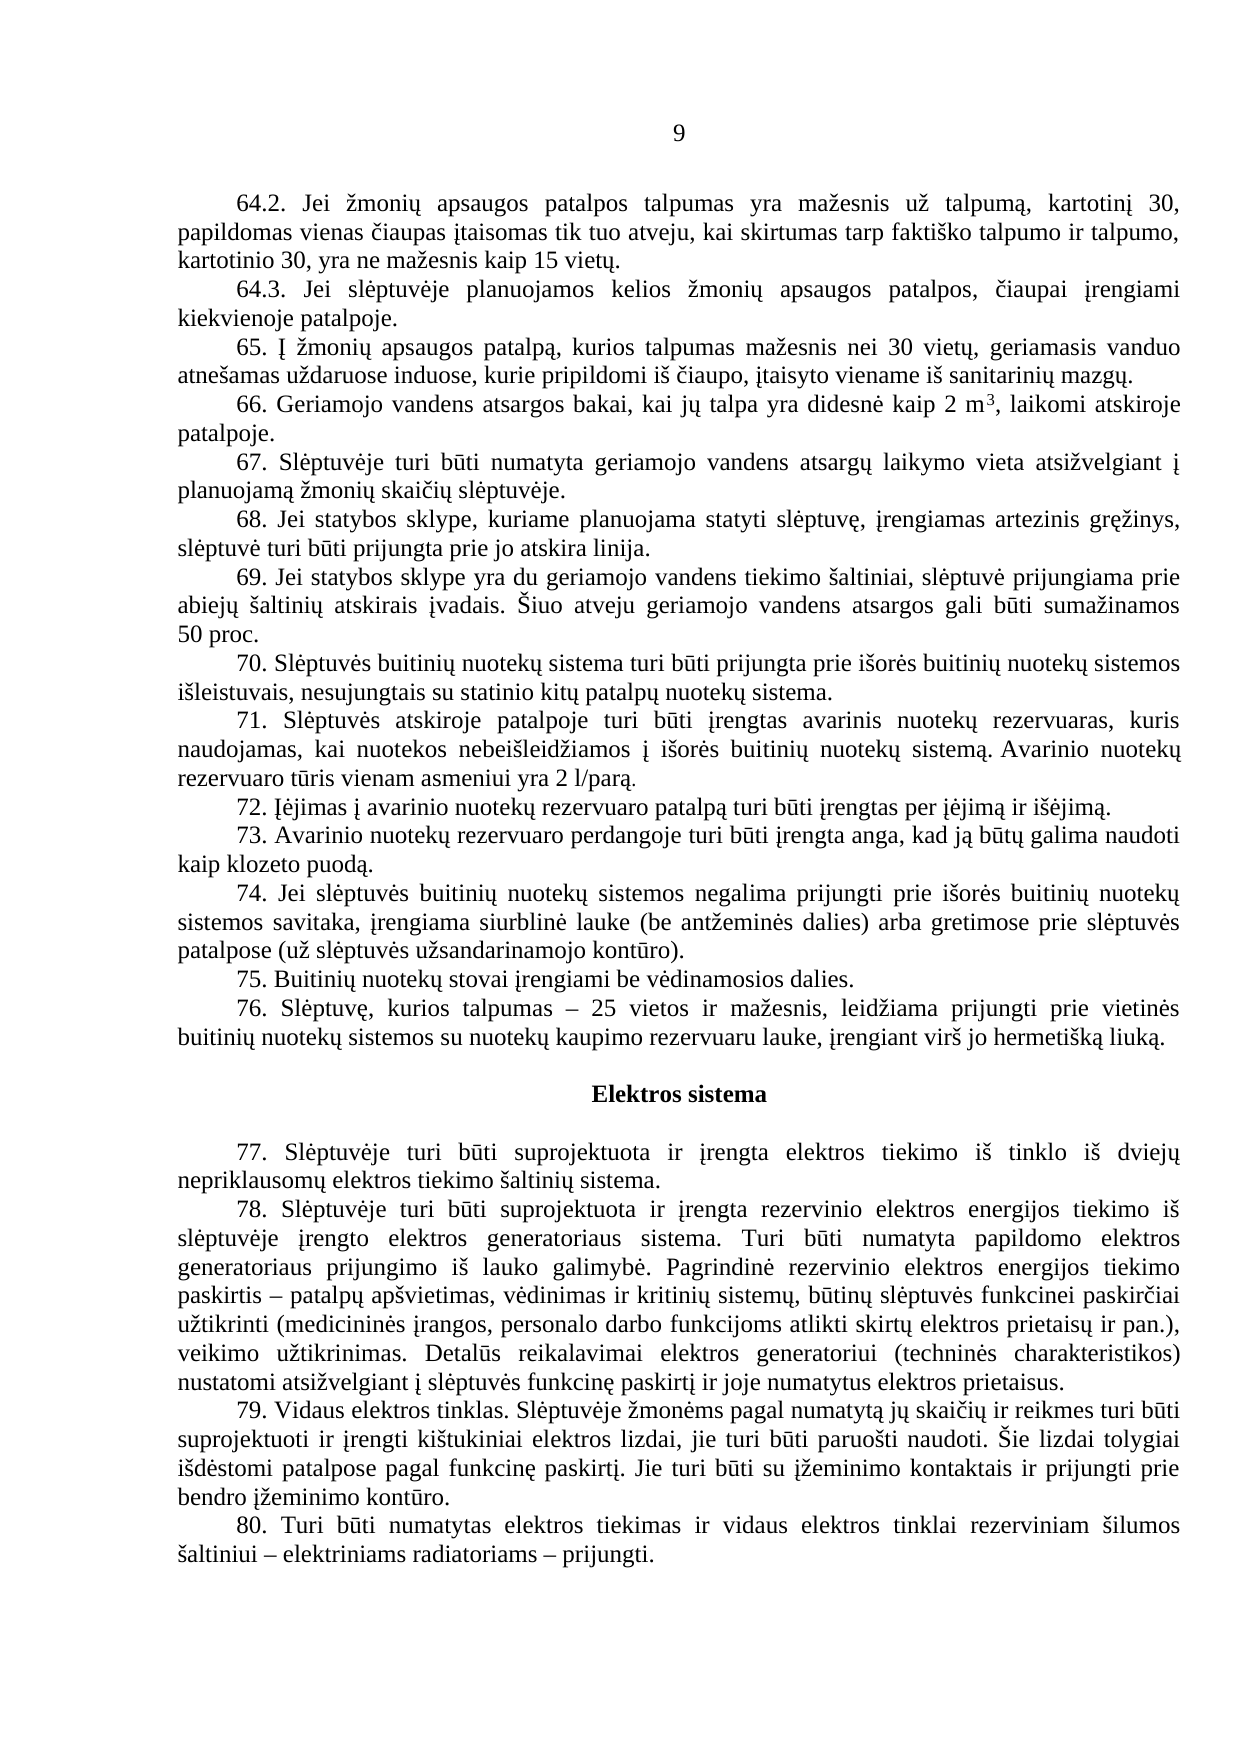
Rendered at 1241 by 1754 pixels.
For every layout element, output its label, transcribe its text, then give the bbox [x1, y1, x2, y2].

text 73. Avarinio nuotekų rezervuaro perdangoje turi būti įrengta anga, kad ją būtų galima naudoti kaip klozeto puodą. [177, 821, 1181, 878]
text 64.3. Jei slėptuvėje planuojamos kelios žmonių apsaugos patalpos, čiaupai įrengiami kiekvienoje patalpoje. [177, 274, 1181, 332]
text 71. Slėptuvės atskiroje patalpoje turi būti įrengtas avarinis nuotekų rezervuaras, kuris naudojamas, kai nuotekos nebeišleidžiamos į išorės buitinių nuotekų sistemą. Avarinio nuotekų rezervuaro tūris vienam asmeniui yra 2 l/parą. [177, 706, 1181, 792]
text 65. Į žmonių apsaugos patalpą, kurios talpumas mažesnis nei 30 vietų, geriamasis vanduo atnešamas uždaruose induose, kurie pripildomi iš čiaupo, įtaisyto viename iš sanitarinių mazgų. [177, 332, 1181, 389]
text 78. Slėptuvėje turi būti suprojektuota ir įrengta rezervinio elektros energijos tiekimo iš slėptuvėje įrengto elektros generatoriaus sistema. Turi būti numatyta papildomo elektros generatoriaus prijungimo iš lauko galimybė. Pagrindinė rezervinio elektros energijos tiekimo paskirtis – patalpų apšvietimas, vėdinimas ir kritinių sistemų, būtinų slėptuvės funkcinei paskirčiai užtikrinti (medicininės įrangos, personalo darbo funkcijoms atlikti skirtų elektros prietaisų ir pan.), veikimo užtikrinimas. Detalūs reikalavimai elektros generatoriui (techninės charakteristikos) nustatomi atsižvelgiant į slėptuvės funkcinę paskirtį ir joje numatytus elektros prietaisus. [177, 1194, 1181, 1396]
text 77. Slėptuvėje turi būti suprojektuota ir įrengta elektros tiekimo iš tinklo iš dviejų nepriklausomų elektros tiekimo šaltinių sistema. [177, 1137, 1181, 1194]
text 66. Geriamojo vandens atsargos bakai, kai jų talpa yra didesnė kaip 2 m3, laikomi atskiroje patalpoje. [177, 389, 1181, 447]
text Elektros sistema [177, 1079, 1181, 1108]
text 76. Slėptuvę, kurios talpumas – 25 vietos ir mažesnis, leidžiama prijungti prie vietinės buitinių nuotekų sistemos su nuotekų kaupimo rezervuaru lauke, įrengiant virš jo hermetišką liuką. [177, 993, 1181, 1051]
text 64.2. Jei žmonių apsaugos patalpos talpumas yra mažesnis už talpumą, kartotinį 30, papildomas vienas čiaupas įtaisomas tik tuo atveju, kai skirtumas tarp faktiško talpumo ir talpumo, kartotinio 30, yra ne mažesnis kaip 15 vietų. [177, 188, 1181, 274]
text 80. Turi būti numatytas elektros tiekimas ir vidaus elektros tinklai rezerviniam šilumos šaltiniui – elektriniams radiatoriams – prijungti. [177, 1511, 1181, 1568]
text 72. Įėjimas į avarinio nuotekų rezervuaro patalpą turi būti įrengtas per įėjimą ir išėjimą. [177, 792, 1181, 821]
text 79. Vidaus elektros tinklas. Slėptuvėje žmonėms pagal numatytą jų skaičių ir reikmes turi būti suprojektuoti ir įrengti kištukiniai elektros lizdai, jie turi būti paruošti naudoti. Šie lizdai tolygiai išdėstomi patalpose pagal funkcinę paskirtį. Jie turi būti su įžeminimo kontaktais ir prijungti prie bendro įžeminimo kontūro. [177, 1396, 1181, 1511]
text 69. Jei statybos sklype yra du geriamojo vandens tiekimo šaltiniai, slėptuvė prijungiama prie abiejų šaltinių atskirais įvadais. Šiuo atveju geriamojo vandens atsargos gali būti sumažinamos 50 proc. [177, 562, 1181, 648]
text 68. Jei statybos sklype, kuriame planuojama statyti slėptuvę, įrengiamas artezinis gręžinys, slėptuvė turi būti prijungta prie jo atskira linija. [177, 504, 1181, 562]
text 75. Buitinių nuotekų stovai įrengiami be vėdinamosios dalies. [177, 964, 1181, 993]
text 74. Jei slėptuvės buitinių nuotekų sistemos negalima prijungti prie išorės buitinių nuotekų sistemos savitaka, įrengiama siurblinė lauke (be antžeminės dalies) arba gretimose prie slėptuvės patalpose (už slėptuvės užsandarinamojo kontūro). [177, 878, 1181, 964]
text 67. Slėptuvėje turi būti numatyta geriamojo vandens atsargų laikymo vieta atsižvelgiant į planuojamą žmonių skaičių slėptuvėje. [177, 447, 1181, 504]
text 70. Slėptuvės buitinių nuotekų sistema turi būti prijungta prie išorės buitinių nuotekų sistemos išleistuvais, nesujungtais su statinio kitų patalpų nuotekų sistema. [177, 648, 1181, 706]
